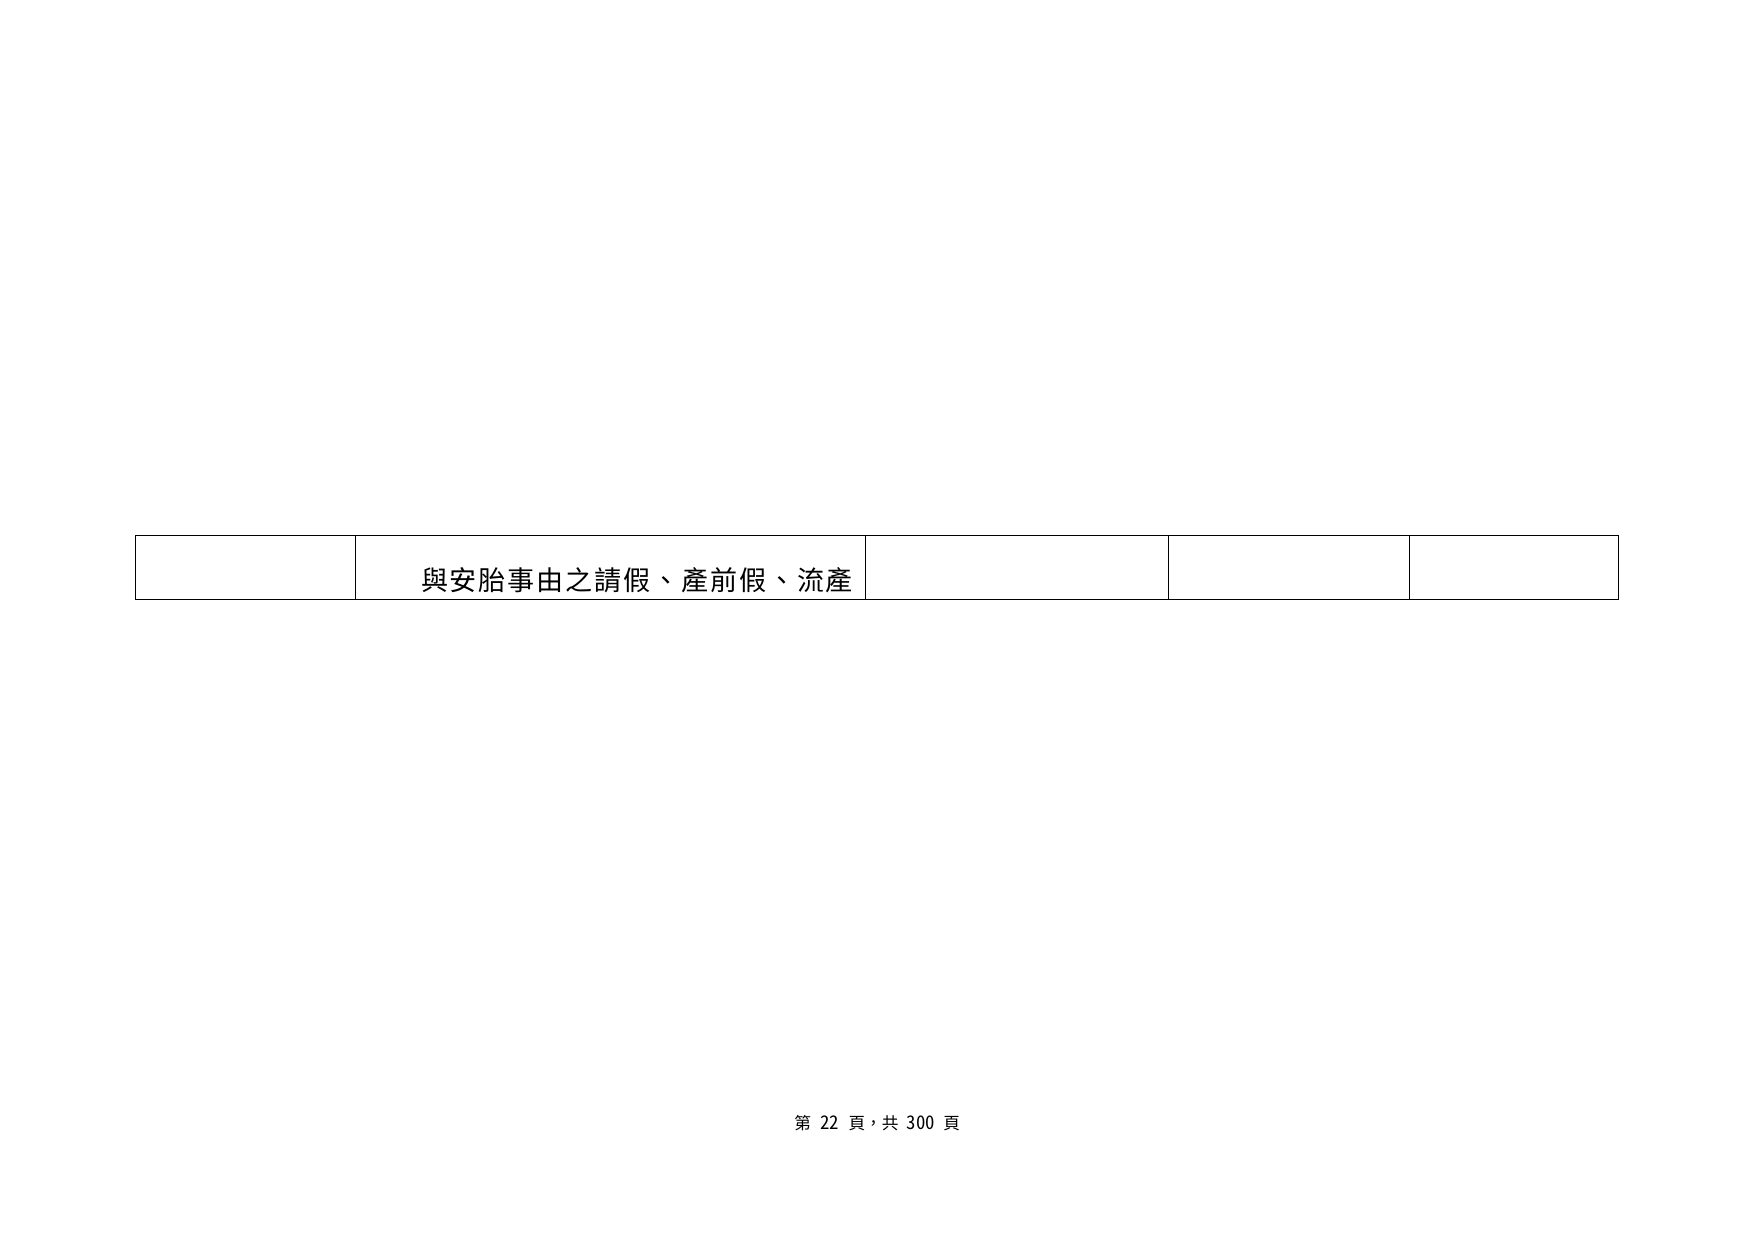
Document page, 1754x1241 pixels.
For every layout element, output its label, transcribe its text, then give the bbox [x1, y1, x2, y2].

table_cell [866, 536, 1168, 599]
table_cell 查銓敘部97年3月10日部銓五字第0972909960號書函、105年3月24日部銓五字第1054085067號函、106年3月3日部銓五字第1064198975號函及111年8月26日部銓三字第1115485424號函，放寬依聘用人員聘用條例以年度契約定期聘用之人員，於因安胎事由之請假、流產假、產前假、娩假等請假期間及育嬰留職停薪期間所遺業務，得再進用聘用人員代理其職務；惟是類聘用人員於上開以外之假別（例如公差、公假、慰勞假等）所遺業務，則不得再進用聘用人員代理其職務。 為因應我國少子女化現象及配合鼓勵生育政策，考量為利機關即時業務銜接，並簡化行政程序，上開聘用人員與安胎事由之請假、產前假、流產假、娩假及育嬰留職停薪前後連接之各種假別期間，如機關現職人員確實無法代理，得再進用聘用人員代理其職務。另為利機關實務作業，與上開請假或留職停薪期間相連之補休假及例假日視為連續，得由原進用之職務代理人繼續代理。至銓敘部歷次解釋與本函未合部分，自即日起停止適用。 茲舉例說明如下： 某聘用人員甲分娩前申請與娩假連接之慰勞假，娩假請畢後續請慰勞假、事假、病假及補休假等，再辦理育嬰留職停薪，嗣於回職復薪時旋即接續申請事假等其他假別，上開連續期間得再進用聘用人員代理其職務。 某聘用人員乙流產假末日為星期五，其於次星期一續請病假，上開流產假至病假期間視為連續，得再進用聘用人員代理其職務。 [356, 536, 865, 599]
table_cell [136, 536, 355, 599]
table_cell [1410, 536, 1618, 599]
table_cell [1169, 536, 1409, 599]
